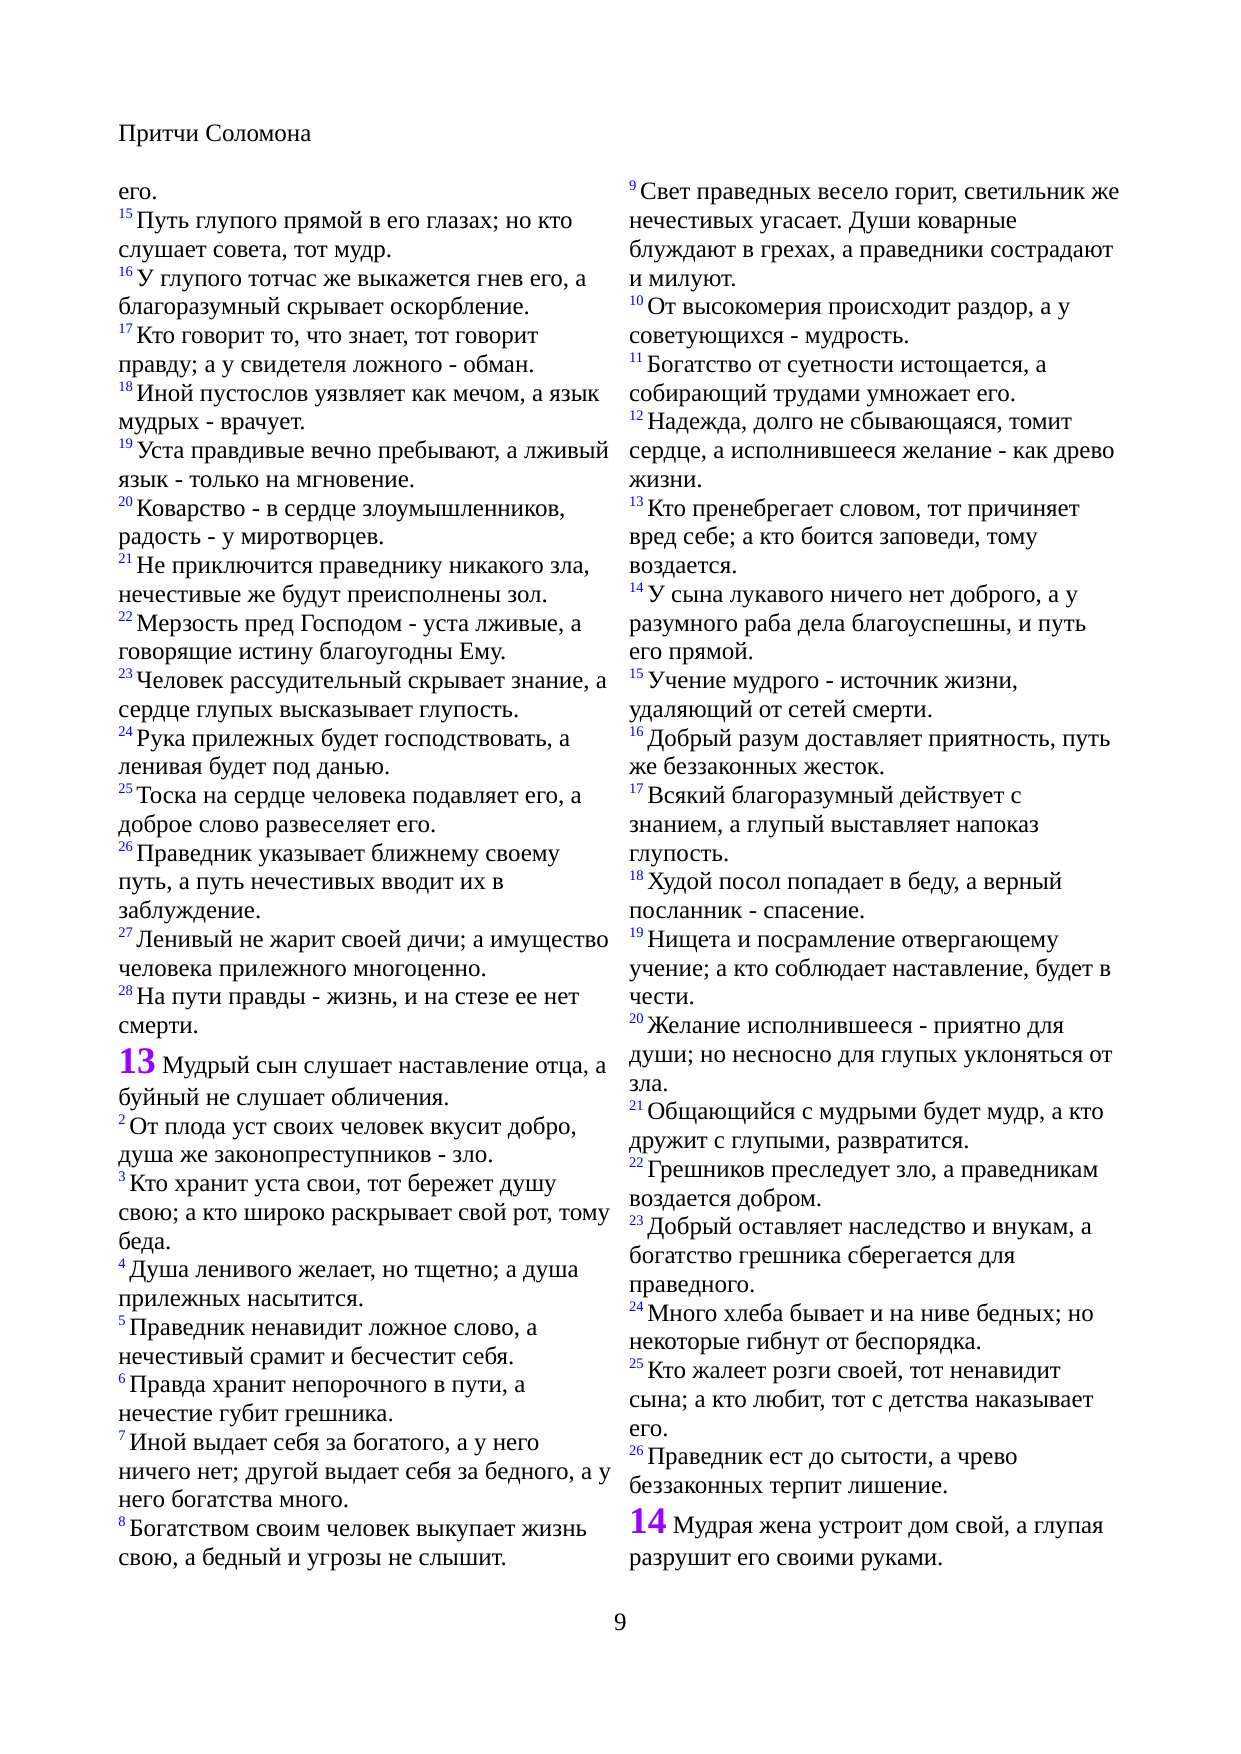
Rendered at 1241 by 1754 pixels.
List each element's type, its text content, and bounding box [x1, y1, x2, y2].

text 22 Мерзость пред Господом - уста лживые, а говорящие истину благоугодны Ему. [118, 608, 611, 665]
text 20 Желание исполнившееся - приятно для души; но несносно для глупых уклоняться от зла. [629, 1010, 1122, 1096]
text 14 Мудрая жена устроит дом свой, а глупая разрушит его своими руками. [629, 1499, 1122, 1571]
text 16 У глупого тотчас же выкажется гнев его, а благоразумный скрывает оскорбление. [118, 263, 611, 320]
text 22 Грешников преследует зло, а праведникам воздается добром. [629, 1154, 1122, 1211]
text 13 Мудрый сын слушает наставление отца, а буйный не слушает обличения. [118, 1039, 611, 1111]
text 17 Кто говорит то, что знает, тот говорит правду; а у свидетеля ложного - обман. [118, 320, 611, 378]
text 5 Праведник ненавидит ложное слово, а нечестивый срамит и бесчестит себя. [118, 1312, 611, 1369]
text 2 От плода уст своих человек вкусит добро, душа же законопреступников - зло. [118, 1111, 611, 1168]
text 9 Свет праведных весело горит, светильник же нечестивых угасает. Души коварные блуждают в грехах, а праведники сострадают и милуют. [629, 176, 1122, 291]
text 27 Ленивый не жарит своей дичи; а имущество человека прилежного многоценно. [118, 924, 611, 981]
text 24 Рука прилежных будет господствовать, а ленивая будет под данью. [118, 723, 611, 780]
text 12 Надежда, долго не сбывающаяся, томит сердце, а исполнившееся желание - как древо жизни. [629, 406, 1122, 493]
text 19 Нищета и посрамление отвергающему учение; а кто соблюдает наставление, будет в чести. [629, 924, 1122, 1010]
text 13 Кто пренебрегает словом, тот причиняет вред себе; а кто боится заповеди, тому воздается. [629, 493, 1122, 579]
text 15 Путь глупого прямой в его глазах; но кто слушает совета, тот мудр. [118, 205, 611, 263]
text 3 Кто хранит уста свои, тот бережет душу свою; а кто широко раскрывает свой рот, тому беда. [118, 1168, 611, 1254]
text 11 Богатство от суетности истощается, а собирающий трудами умножает его. [629, 349, 1122, 406]
text 10 От высокомерия происходит раздор, а у советующихся - мудрость. [629, 291, 1122, 349]
text 17 Всякий благоразумный действует с знанием, а глупый выставляет напоказ глупость. [629, 780, 1122, 866]
text 14 У сына лукавого ничего нет доброго, а у разумного раба дела благоуспешны, и путь его прямой. [629, 579, 1122, 665]
text 26 Праведник указывает ближнему своему путь, а путь нечестивых вводит их в заблуждение. [118, 838, 611, 924]
text 23 Добрый оставляет наследство и внукам, а богатство грешника сберегается для праведного. [629, 1211, 1122, 1298]
text 24 Много хлеба бывает и на ниве бедных; но некоторые гибнут от беспорядка. [629, 1298, 1122, 1355]
text 21 Не приключится праведнику никакого зла, нечестивые же будут преисполнены зол. [118, 550, 611, 608]
text 18 Иной пустослов уязвляет как мечом, а язык мудрых - врачует. [118, 378, 611, 435]
text его. [118, 176, 611, 205]
text 18 Худой посол попадает в беду, а верный посланник - спасение. [629, 866, 1122, 924]
text 21 Общающийся с мудрыми будет мудр, а кто дружит с глупыми, развратится. [629, 1096, 1122, 1154]
text 6 Правда хранит непорочного в пути, а нечестие губит грешника. [118, 1369, 611, 1427]
text 20 Коварство - в сердце злоумышленников, радость - у миротворцев. [118, 493, 611, 550]
text 26 Праведник ест до сытости, а чрево беззаконных терпит лишение. [629, 1441, 1122, 1499]
text 7 Иной выдает себя за богатого, а у него ничего нет; другой выдает себя за бедного, а у него богатства много. [118, 1427, 611, 1513]
text 28 На пути правды - жизнь, и на стезе ее нет смерти. [118, 981, 611, 1039]
text 4 Душа ленивого желает, но тщетно; а душа прилежных насытится. [118, 1254, 611, 1312]
text 25 Кто жалеет розги своей, тот ненавидит сына; а кто любит, тот с детства наказывает его. [629, 1355, 1122, 1441]
text 16 Добрый разум доставляет приятность, путь же беззаконных жесток. [629, 723, 1122, 780]
text 8 Богатством своим человек выкупает жизнь свою, а бедный и угрозы не слышит. [118, 1513, 611, 1571]
text 25 Тоска на сердце человека подавляет его, а доброе слово развеселяет его. [118, 780, 611, 838]
text 19 Уста правдивые вечно пребывают, а лживый язык - только на мгновение. [118, 435, 611, 493]
text 15 Учение мудрого - источник жизни, удаляющий от сетей смерти. [629, 665, 1122, 723]
text 23 Человек рассудительный скрывает знание, а сердце глупых высказывает глупость. [118, 665, 611, 723]
